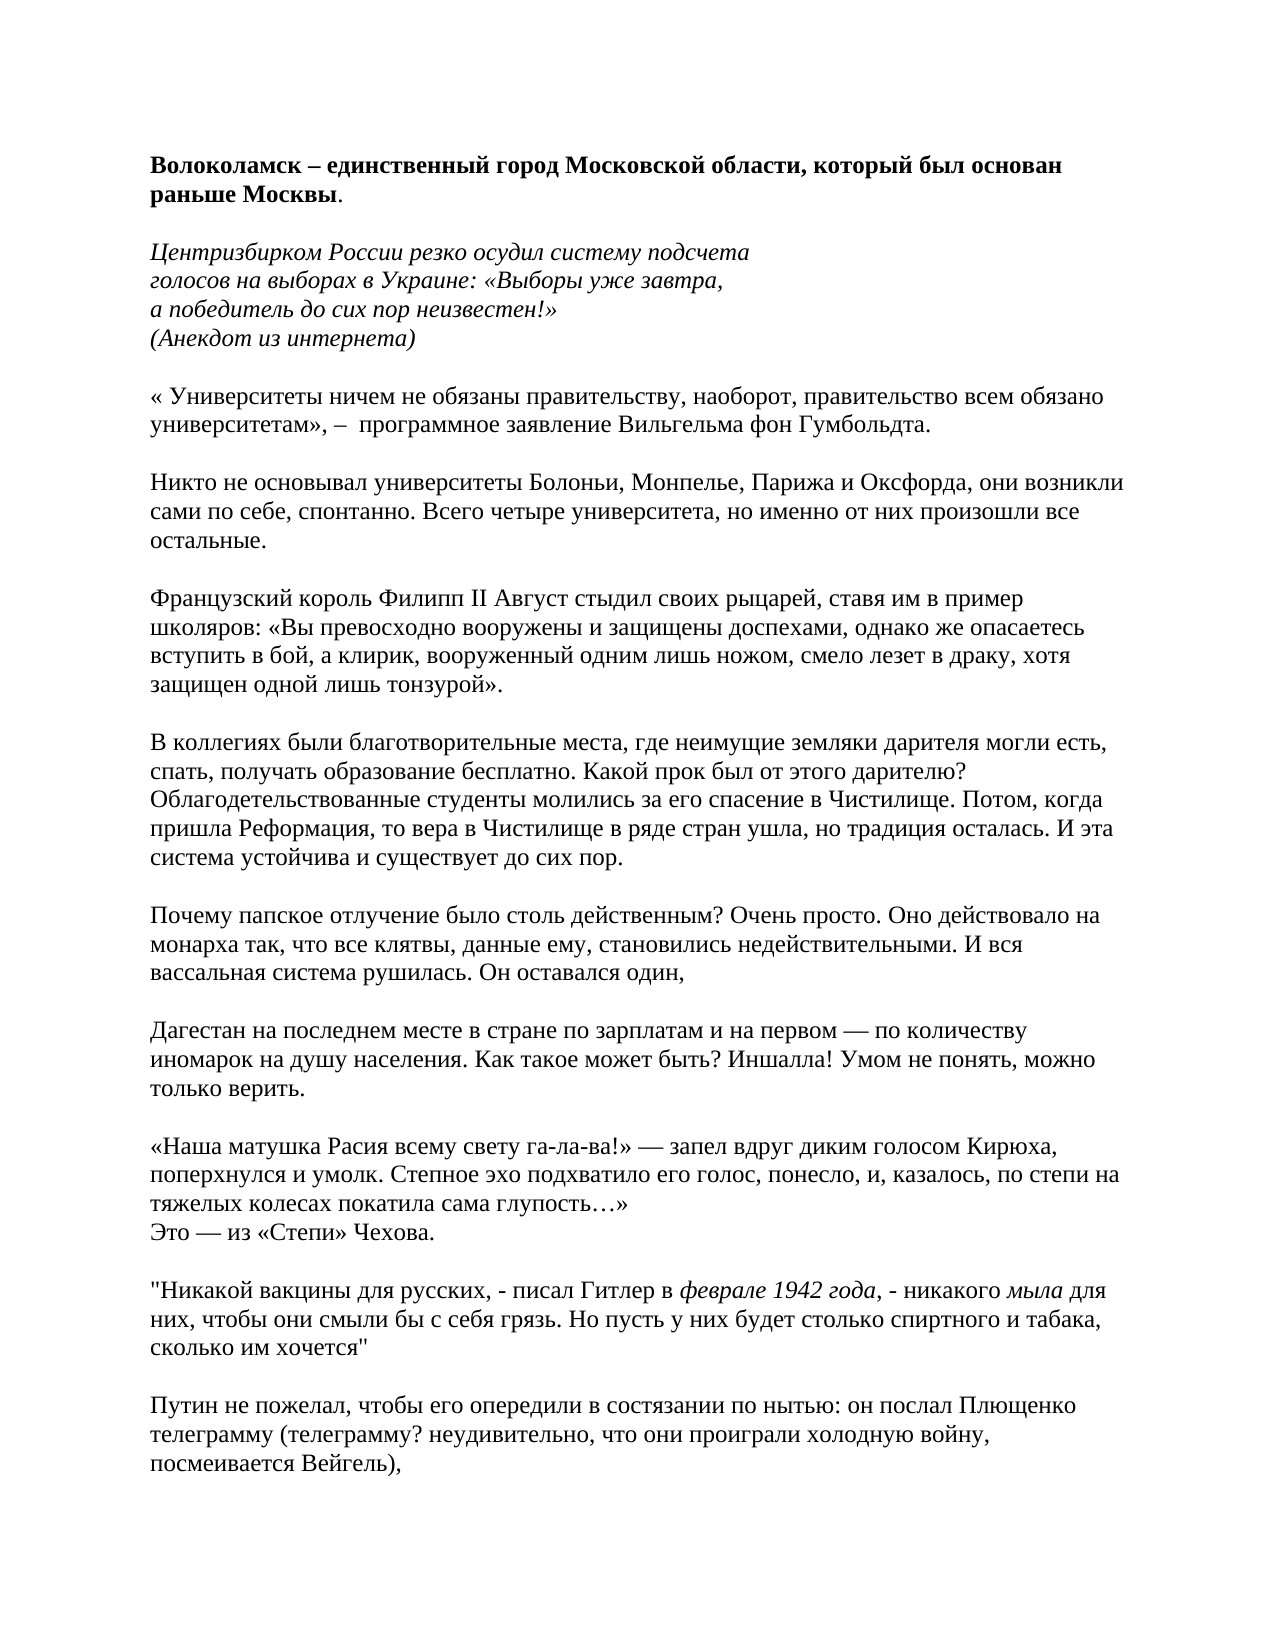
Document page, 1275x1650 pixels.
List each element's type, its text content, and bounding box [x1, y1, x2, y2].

text Почему папское отлучение было столь действенным? Очень просто. Оно действовало на монарха так, что все клятвы, данные ему, становились недействительными. И вся вассальная система рушилась. Он оставался один, [150, 900, 1125, 986]
text «Наша матушка Расия всему свету га-ла-ва!» — запел вдруг диким голосом Кирюха, поперхнулся и умолк. Степное эхо подхватило его голос, понесло, и, казалось, по степи на тяжелых колесах покатила сама глупость…» Это — из «Степи» Чехова. [150, 1131, 1125, 1246]
text Дагестан на последнем месте в стране по зарплатам и на первом — по количеству иномарок на душу населения. Как такое может быть? Иншалла! Умом не понять, можно только верить. [150, 1015, 1125, 1102]
text (Анекдот из интернета) [150, 323, 1125, 352]
text а победитель до сих пор неизвестен!» [150, 294, 1125, 323]
text Французский король Филипп II Август стыдил своих рыцарей, ставя им в пример школяров: «Вы превосходно вооружены и защищены доспехами, однако же опасаетесь вступить в бой, а клирик, вооруженный одним лишь ножом, смело лезет в драку, хотя защищен одной лишь тонзурой». [150, 583, 1125, 698]
text Путин не пожелал, чтобы его опередили в состязании по нытью: он послал Плющенко телеграмму (телеграмму? неудивительно, что они проиграли холодную войну, посмеивается Вейгель), [150, 1390, 1125, 1477]
text В коллегиях были благотворительные места, где неимущие земляки дарителя могли есть, спать, получать образование бесплатно. Какой прок был от этого дарителю? Облагодетельствованные студенты молились за его спасение в Чистилище. Потом, когда пришла Реформация, то вера в Чистилище в ряде стран ушла, но традиция осталась. И эта система устойчива и существует до сих пор. [150, 727, 1125, 871]
text Никто не основывал университеты Болоньи, Монпелье, Парижа и Оксфорда, они возникли сами по себе, спонтанно. Всего четыре университета, но именно от них произошли все остальные. [150, 467, 1125, 554]
text Волоколамск – единственный город Московской области, который был основан раньше Москвы. [150, 150, 1125, 207]
text "Никакой вакцины для русских, - писал Гитлер в феврале 1942 года, - никакого мыла для них, чтобы они смыли бы с себя грязь. Но пусть у них будет столько спиртного и табака, сколько им хочется" [150, 1275, 1125, 1361]
text голосов на выборах в Украине: «Выборы уже завтра, [150, 265, 1125, 294]
text « Университеты ничем не обязаны правительству, наоборот, правительство всем обязано университетам», – программное заявление Вильгельма фон Гумбольдта. [150, 381, 1125, 438]
text Центризбирком России резко осудил систему подсчета [150, 237, 1125, 265]
